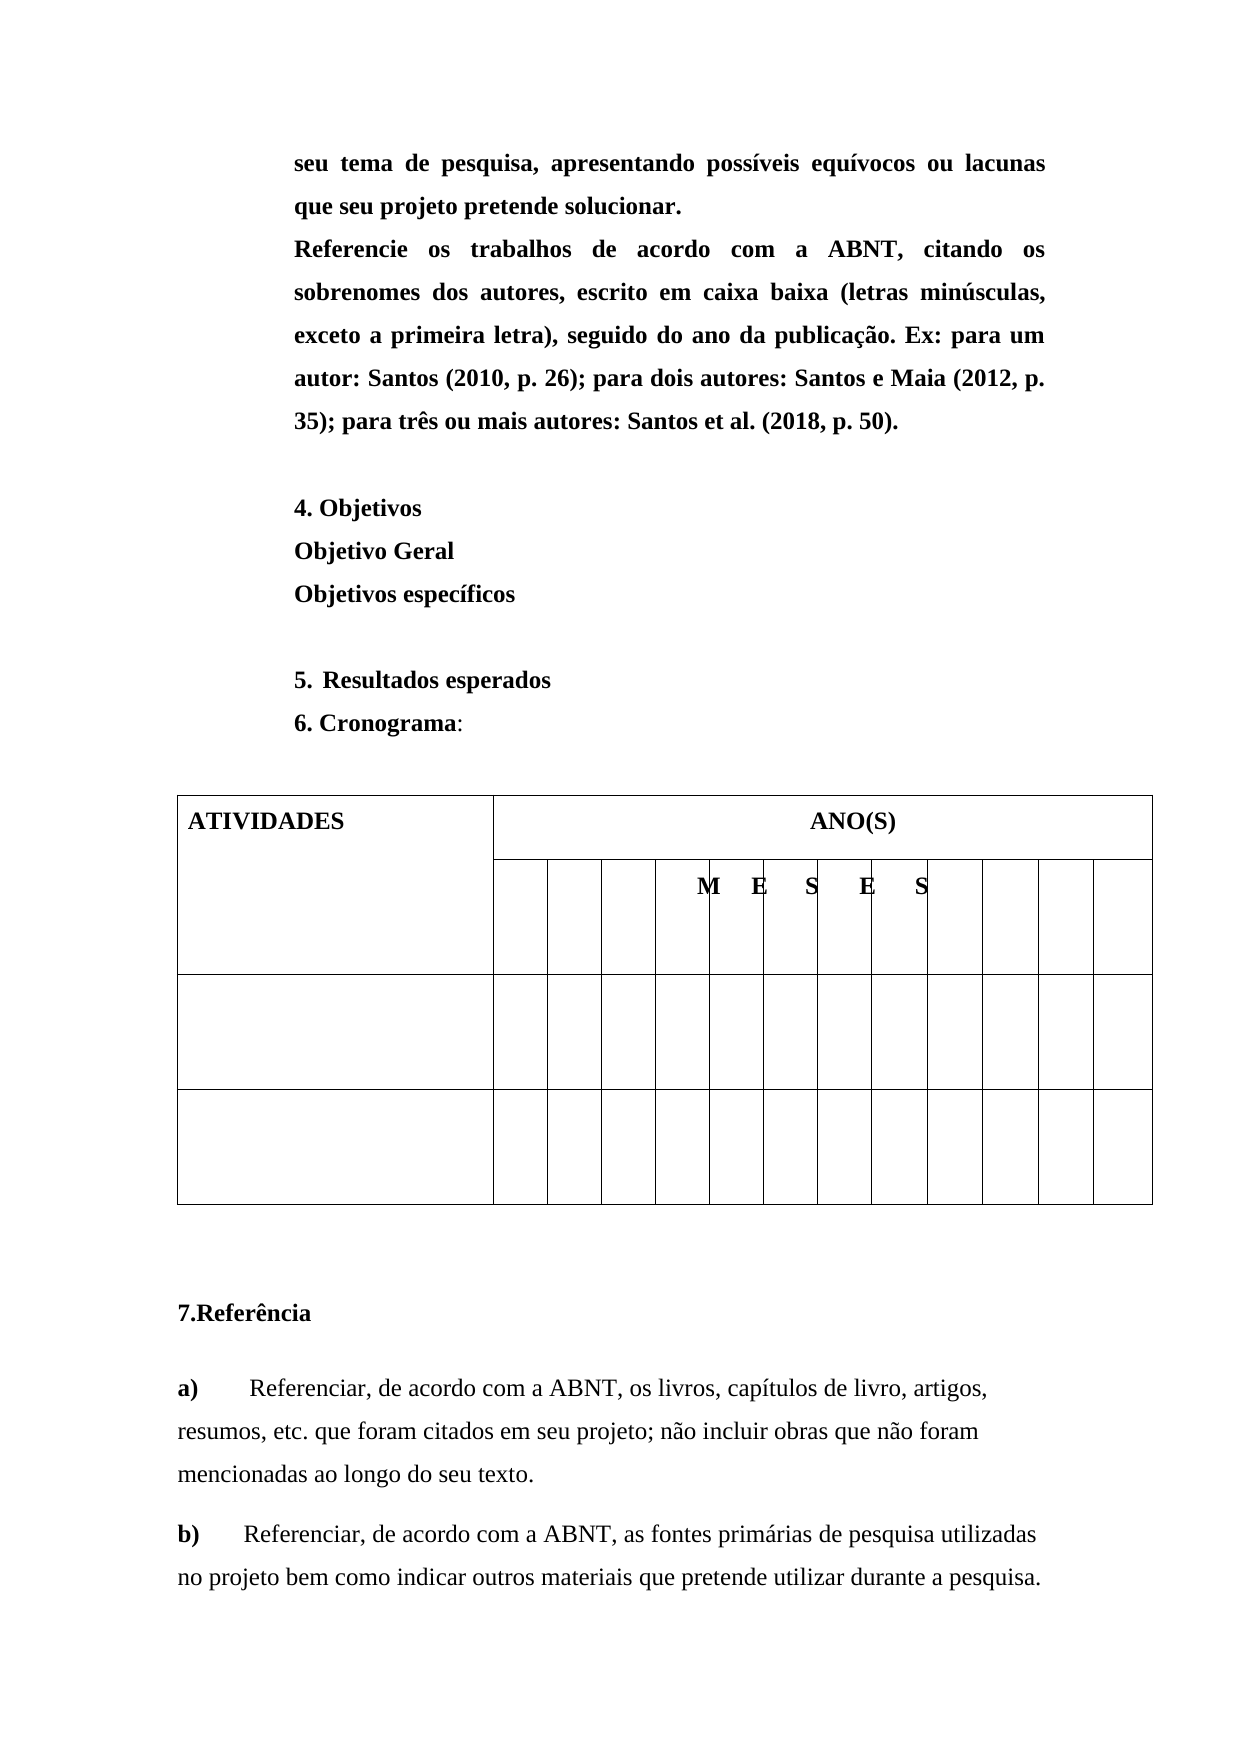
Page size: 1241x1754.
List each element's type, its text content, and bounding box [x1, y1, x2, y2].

table_cell [494, 1090, 547, 1204]
table_cell [602, 975, 655, 1089]
table_cell [983, 1090, 1038, 1204]
text Objetivos específicos [294, 579, 1046, 608]
table_cell [872, 975, 927, 1089]
table_cell [1094, 975, 1152, 1089]
text b) Referenciar, de acordo com a ABNT, as fontes primárias de pesquisa utilizadas no projeto bem como indicar outros materiais que pretende utilizar durante a pesquisa. [177, 1519, 1044, 1591]
table_cell M [656, 860, 709, 974]
table_cell [928, 1090, 982, 1204]
text 5. Resultados esperados [294, 665, 1046, 694]
table_cell [764, 975, 817, 1089]
table_cell [548, 975, 601, 1089]
table_cell [1039, 1090, 1093, 1204]
text Objetivo Geral [294, 536, 1046, 564]
text seu tema de pesquisa, apresentando possíveis equívocos ou lacunas que seu projeto pretende solucionar. [294, 148, 1046, 219]
table_cell [1094, 1090, 1152, 1204]
table_cell [818, 975, 871, 1089]
table_header ATIVIDADES [178, 796, 493, 974]
text 4. Objetivos [294, 493, 1046, 521]
table_cell S [872, 860, 927, 974]
table_cell [656, 975, 709, 1089]
table_cell [818, 1090, 871, 1204]
table_cell E [818, 860, 871, 974]
table_cell [710, 975, 763, 1089]
table_cell [1039, 975, 1093, 1089]
table_cell [548, 860, 601, 974]
table_cell [872, 1090, 927, 1204]
table_cell [928, 860, 982, 974]
table_cell [178, 1090, 493, 1204]
text a) Referenciar, de acordo com a ABNT, os livros, capítulos de livro, artigos, resumos, etc. que foram citados em seu projeto; não incluir obras que não foram mencionadas ao longo do seu texto. [177, 1373, 1044, 1488]
table_cell [764, 1090, 817, 1204]
table_cell S [764, 860, 817, 974]
text Referencie os trabalhos de acordo com a ABNT, citando os sobrenomes dos autores, escrito em caixa baixa (letras minúsculas, exceto a primeira letra), seguido do ano da publicação. Ex: para um autor: Santos (2010, p. 26); para dois autores: Santos e Maia (2012, p. 35); para três ou mais autores: Santos et al. (2018, p. 50). [294, 234, 1046, 435]
table_cell [928, 975, 982, 1089]
table_cell [983, 975, 1038, 1089]
table_cell [602, 1090, 655, 1204]
table_cell [983, 860, 1038, 974]
table_cell [494, 975, 547, 1089]
table_cell [656, 1090, 709, 1204]
table_header ANO(S) [494, 796, 1152, 859]
table_cell E [710, 860, 763, 974]
table_cell [710, 1090, 763, 1204]
table_cell [494, 860, 547, 974]
table_cell [602, 860, 655, 974]
text 6. Cronograma: [294, 708, 1046, 737]
table_cell [1039, 860, 1093, 974]
table_cell [178, 975, 493, 1089]
table_cell [548, 1090, 601, 1204]
table_cell [1094, 860, 1152, 974]
text 7.Referência [177, 1298, 313, 1327]
